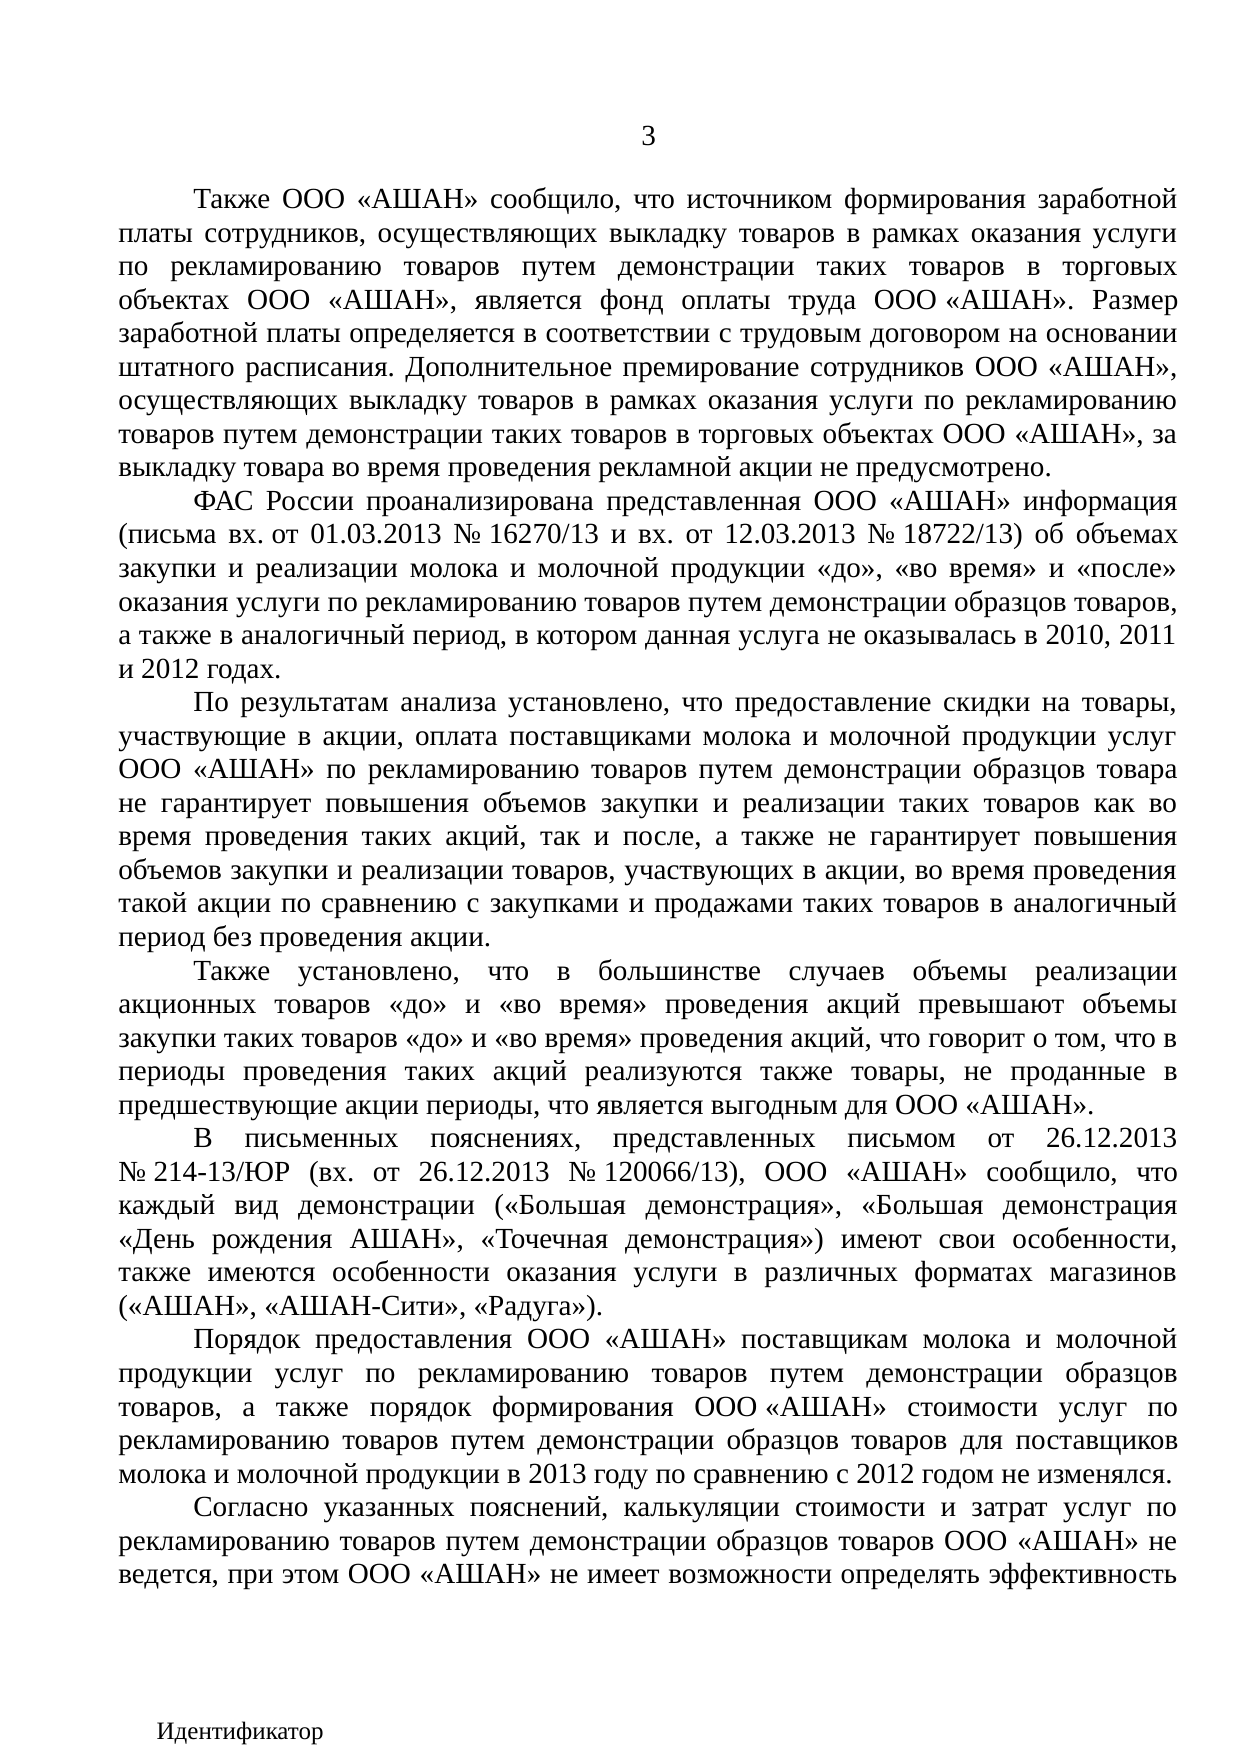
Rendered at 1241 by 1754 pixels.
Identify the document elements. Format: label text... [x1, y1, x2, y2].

text В письменных пояснениях, представленных письмом от 26.12.2013 № 214-13/ЮР (вх. от 26.12.2013 № 120066/13), ООО «АШАН» сообщило, что каждый вид демонстрации («Большая демонстрация», «Большая демонстрация «День рождения АШАН», «Точечная демонстрация») имеют свои особенности, также имеются особенности оказания услуги в различных форматах магазинов («АШАН», «АШАН-Сити», «Радуга»). [118, 1120, 1178, 1322]
text Также установлено, что в большинстве случаев объемы реализации акционных товаров «до» и «во время» проведения акций превышают объемы закупки таких товаров «до» и «во время» проведения акций, что говорит о том, что в периоды проведения таких акций реализуются также товары, не проданные в предшествующие акции периоды, что является выгодным для ООО «АШАН». [118, 953, 1178, 1120]
text Также ООО «АШАН» сообщило, что источником формирования заработной платы сотрудников, осуществляющих выкладку товаров в рамках оказания услуги по рекламированию товаров путем демонстрации таких товаров в торговых объектах ООО «АШАН», является фонд оплаты труда ООО «АШАН». Размер заработной платы определяется в соответствии с трудовым договором на основании штатного расписания. Дополнительное премирование сотрудников ООО «АШАН», осуществляющих выкладку товаров в рамках оказания услуги по рекламированию товаров путем демонстрации таких товаров в торговых объектах ООО «АШАН», за выкладку товара во время проведения рекламной акции не предусмотрено. [118, 181, 1178, 483]
text Порядок предоставления ООО «АШАН» поставщикам молока и молочной продукции услуг по рекламированию товаров путем демонстрации образцов товаров, а также порядок формирования ООО «АШАН» стоимости услуг по рекламированию товаров путем демонстрации образцов товаров для поставщиков молока и молочной продукции в 2013 году по сравнению с 2012 годом не изменялся. [118, 1322, 1178, 1489]
text По результатам анализа установлено, что предоставление скидки на товары, участвующие в акции, оплата поставщиками молока и молочной продукции услуг ООО «АШАН» по рекламированию товаров путем демонстрации образцов товара не гарантирует повышения объемов закупки и реализации таких товаров как во время проведения таких акций, так и после, а также не гарантирует повышения объемов закупки и реализации товаров, участвующих в акции, во время проведения такой акции по сравнению с закупками и продажами таких товаров в аналогичный период без проведения акции. [118, 684, 1178, 953]
text ФАС России проанализирована представленная ООО «АШАН» информация (письма вх. от 01.03.2013 № 16270/13 и вх. от 12.03.2013 № 18722/13) об объемах закупки и реализации молока и молочной продукции «до», «во время» и «после» оказания услуги по рекламированию товаров путем демонстрации образцов товаров, а также в аналогичный период, в котором данная услуга не оказывалась в 2010, 2011 и 2012 годах. [118, 483, 1178, 684]
text Согласно указанных пояснений, калькуляции стоимости и затрат услуг по рекламированию товаров путем демонстрации образцов товаров ООО «АШАН» не ведется, при этом ООО «АШАН» не имеет возможности определять эффективность [118, 1489, 1178, 1590]
